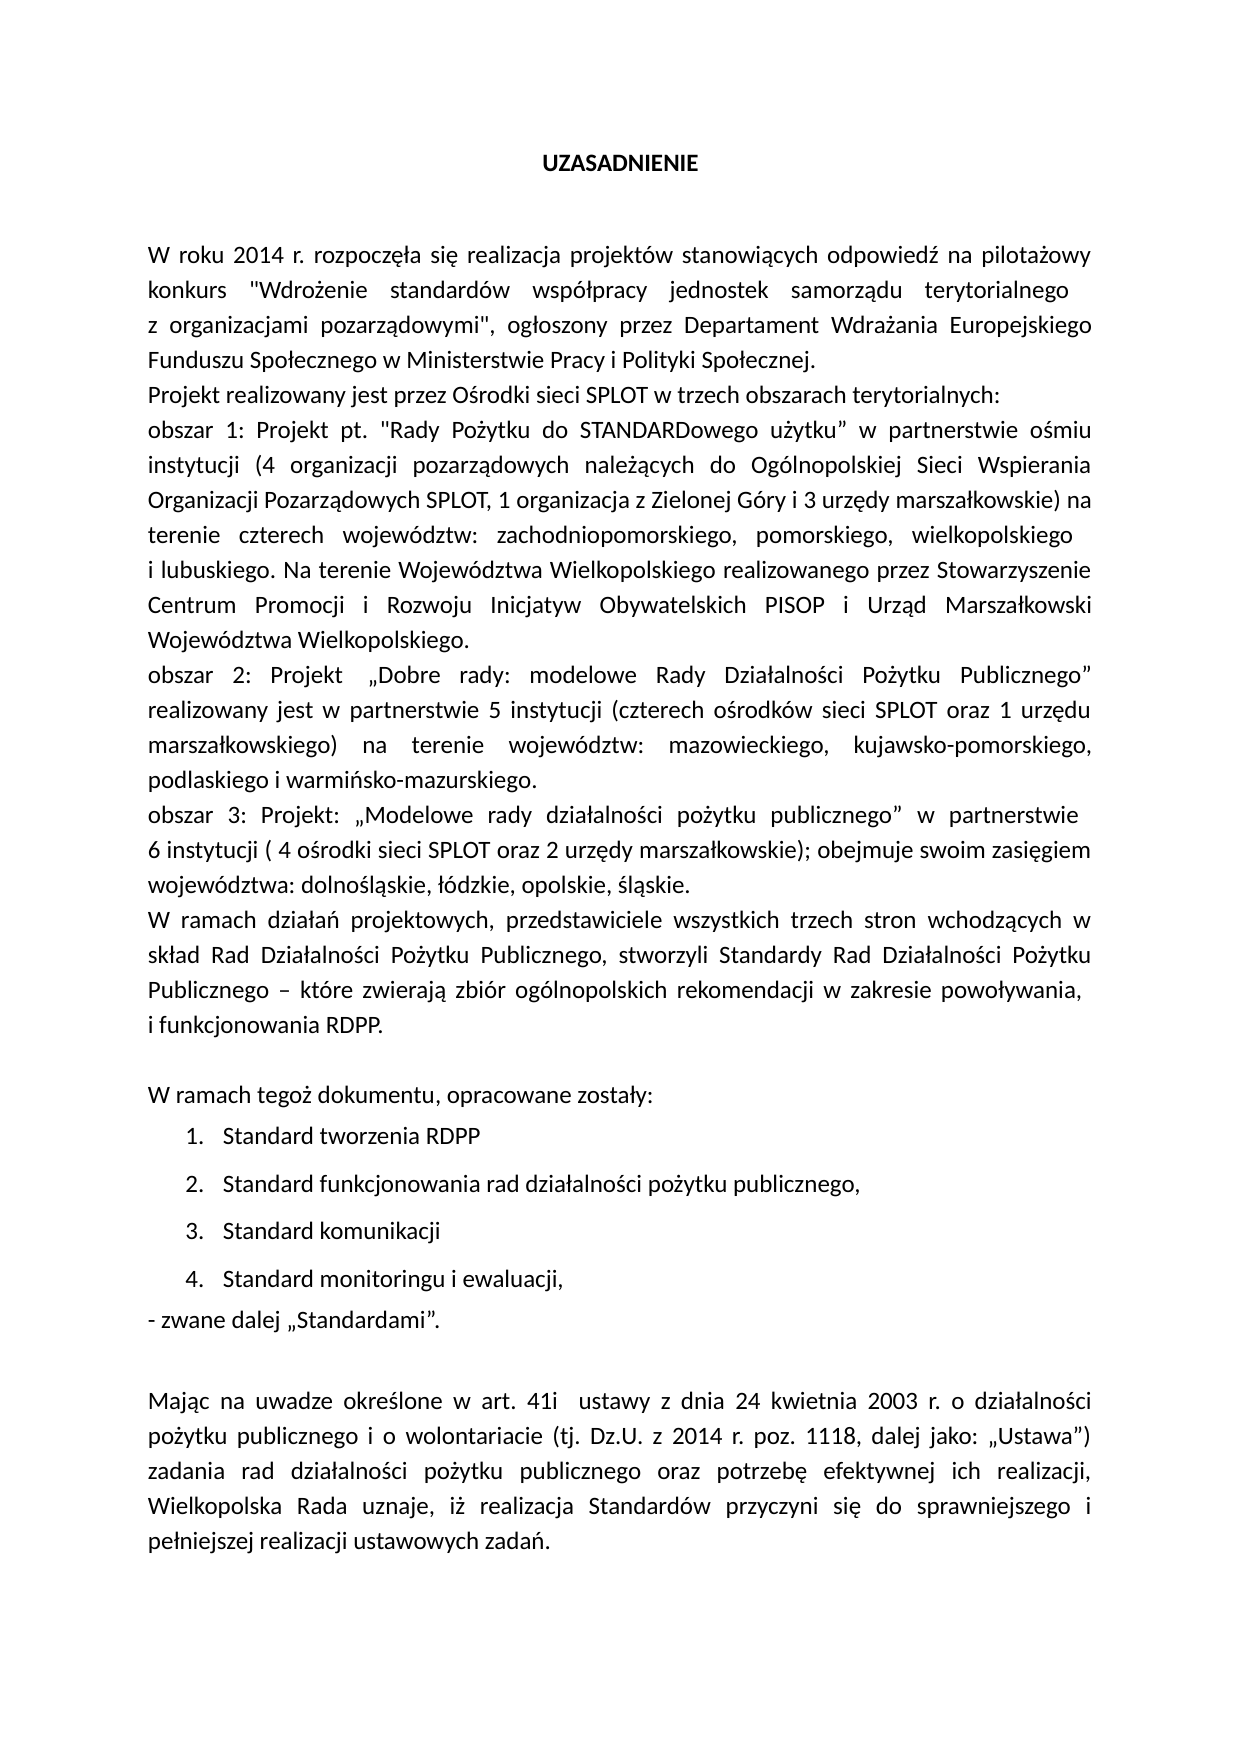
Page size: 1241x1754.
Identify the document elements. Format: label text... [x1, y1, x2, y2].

text UZASADNIENIE [148, 148, 1093, 178]
list Standard tworzenia RDPP [185, 1120, 1093, 1151]
text obszar 1: Projekt pt. "Rady Pożytku do STANDARDowego użytku” w partnerstwie ośmiu instytucji (4 organizacji pozarządowych należących do Ogólnopolskiej Sieci Wspierania Organizacji Pozarządowych SPLOT, 1 organizacja z Zielonej Góry i 3 urzędy marszałkowskie) na terenie czterech województw: zachodniopomorskiego, pomorskiego, wielkopolskiego i lubuskiego. Na terenie Województwa Wielkopolskiego realizowanego przez Stowarzyszenie Centrum Promocji i Rozwoju Inicjatyw Obywatelskich PISOP i Urząd Marszałkowski Województwa Wielkopolskiego. [148, 414, 1093, 654]
text obszar 3: Projekt: „Modelowe rady działalności pożytku publicznego” w partnerstwie 6 instytucji ( 4 ośrodki sieci SPLOT oraz 2 urzędy marszałkowskie); obejmuje swoim zasięgiem województwa: dolnośląskie, łódzkie, opolskie, śląskie. [148, 799, 1093, 899]
text W roku 2014 r. rozpoczęła się realizacja projektów stanowiących odpowiedź na pilotażowy konkurs "Wdrożenie standardów współpracy jednostek samorządu terytorialnego z organizacjami pozarządowymi", ogłoszony przez Departament Wdrażania Europejskiego Funduszu Społecznego w Ministerstwie Pracy i Polityki Społecznej. [148, 239, 1093, 374]
list Standard monitoringu i ewaluacji, [185, 1263, 1093, 1293]
text W ramach działań projektowych, przedstawiciele wszystkich trzech stron wchodzących w skład Rad Działalności Pożytku Publicznego, stworzyli Standardy Rad Działalności Pożytku Publicznego – które zwierają zbiór ogólnopolskich rekomendacji w zakresie powoływania, i funkcjonowania RDPP. [148, 904, 1093, 1039]
text obszar 2: Projekt „Dobre rady: modelowe Rady Działalności Pożytku Publicznego” realizowany jest w partnerstwie 5 instytucji (czterech ośrodków sieci SPLOT oraz 1 urzędu marszałkowskiego) na terenie województw: mazowieckiego, kujawsko-pomorskiego, podlaskiego i warmińsko-mazurskiego. [148, 659, 1093, 794]
list Standard funkcjonowania rad działalności pożytku publicznego, [185, 1168, 1093, 1198]
text Projekt realizowany jest przez Ośrodki sieci SPLOT w trzech obszarach terytorialnych: [148, 379, 1093, 409]
text W ramach tegoż dokumentu, opracowane zostały: [148, 1044, 1093, 1109]
text - zwane dalej „Standardami”. [148, 1304, 1093, 1334]
list Standard komunikacji [185, 1215, 1093, 1246]
text Mając na uwadze określone w art. 41i ustawy z dnia 24 kwietnia 2003 r. o działalności pożytku publicznego i o wolontariacie (tj. Dz.U. z 2014 r. poz. 1118, dalej jako: „Ustawa”) zadania rad działalności pożytku publicznego oraz potrzebę efektywnej ich realizacji, Wielkopolska Rada uznaje, iż realizacja Standardów przyczyni się do sprawniejszego i pełniejszej realizacji ustawowych zadań. [148, 1385, 1093, 1555]
